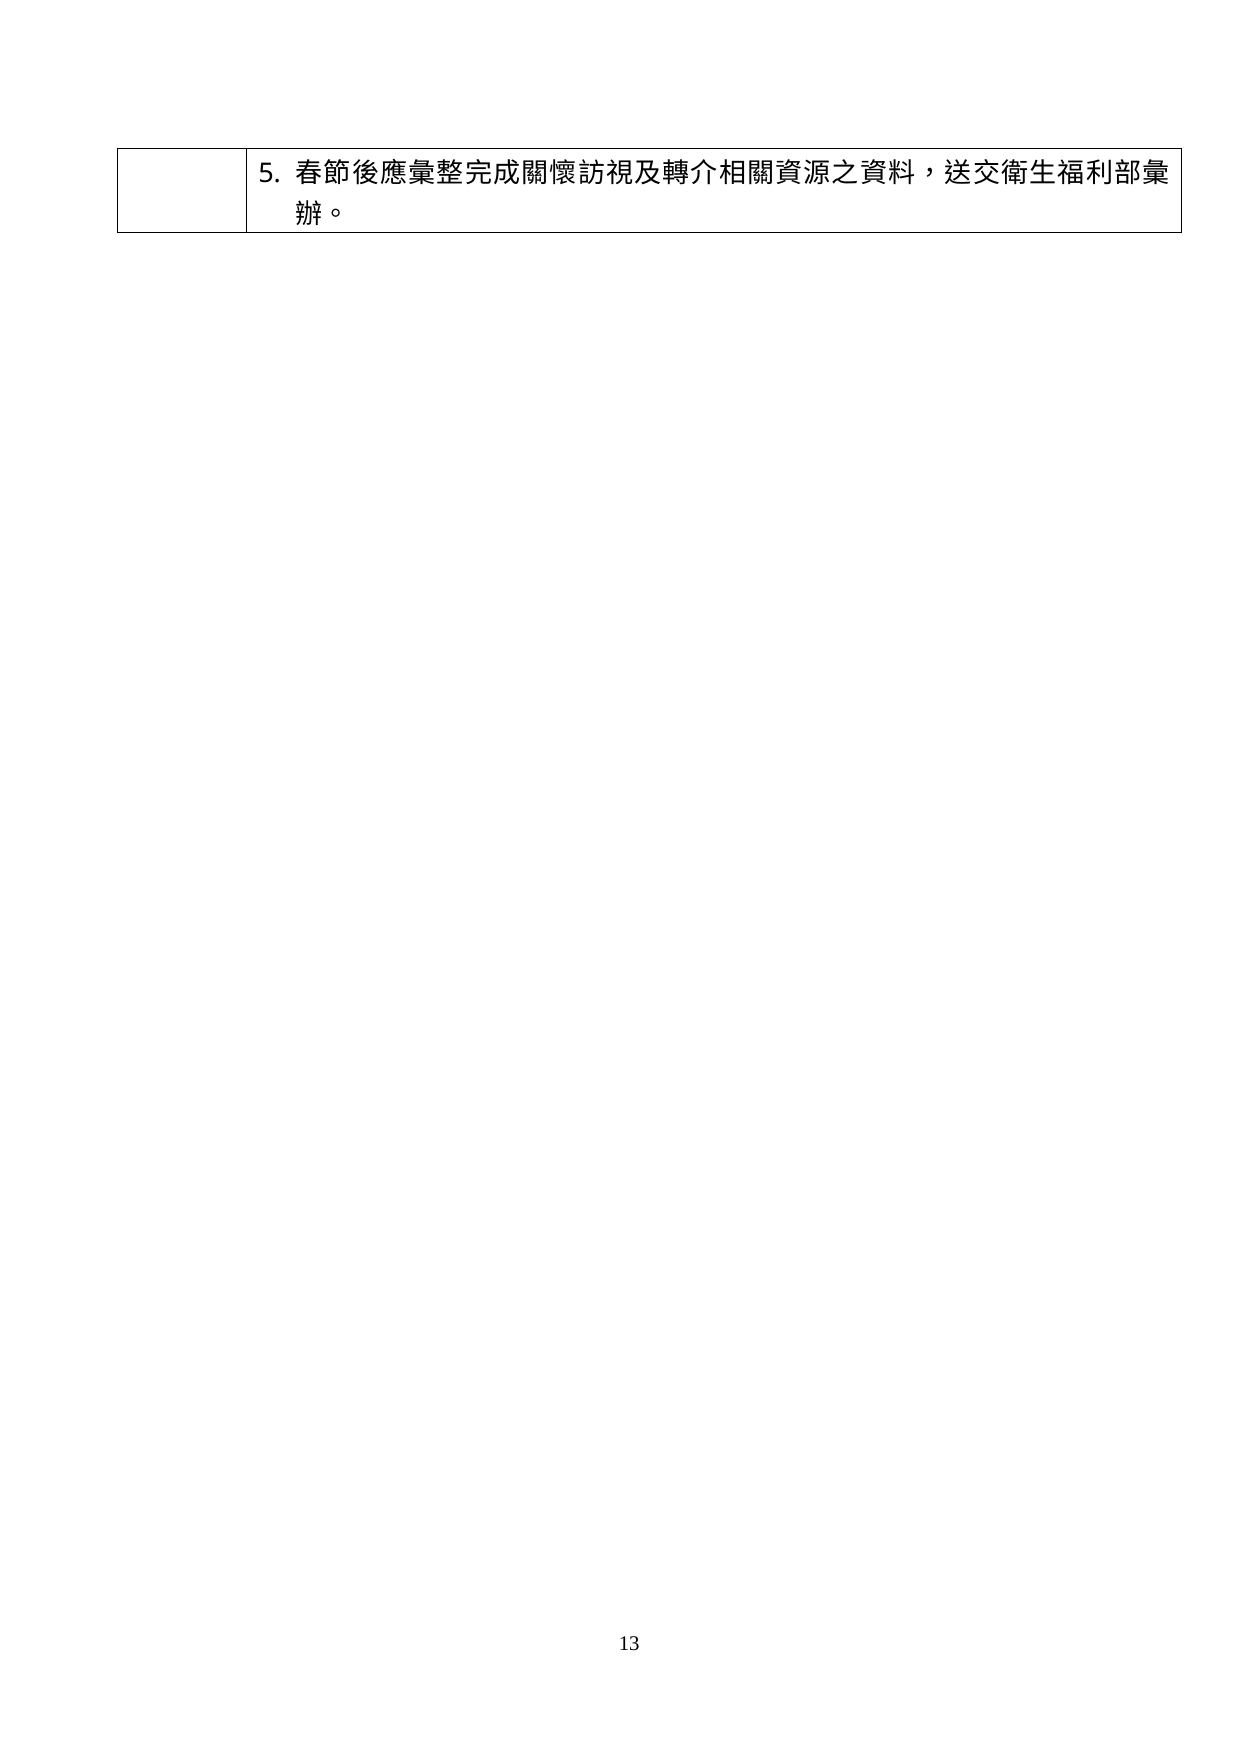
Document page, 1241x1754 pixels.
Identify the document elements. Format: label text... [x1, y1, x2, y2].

table_cell [118, 149, 246, 232]
table_cell 由各地方政府首長統籌，動員所轄網絡體系，本權責於農曆春節前訪視兒少之受照顧情形，倘發現兒少受虐或不當對待，立即通報「社會安全網─關懷e起來」線上平臺或通報社政單位處理。 訪視高度風險之兒少及家庭，得運用各局處既有查訪措施及春節關懷送暖服務方案，於提供服務時一併關注家中兒少之受照顧情形。 關懷訪視高度風險兒少及家庭，應避免重複關懷，並請自行評估案件危機程度，屬高度風險者，以親自訪視兒少為原則，其餘案件可採電話或結合民間團體、志工資源等多元方式進行。 建立春節期間緊急案件聯繫及值備勤窗口人員名冊，以處理及回應重大或輿情案件，必要時，應召開府內跨局處協調會議。 春節後應彙整完成關懷訪視及轉介相關資源之資料，送交衛生福利部彙辦。 [247, 149, 1181, 232]
